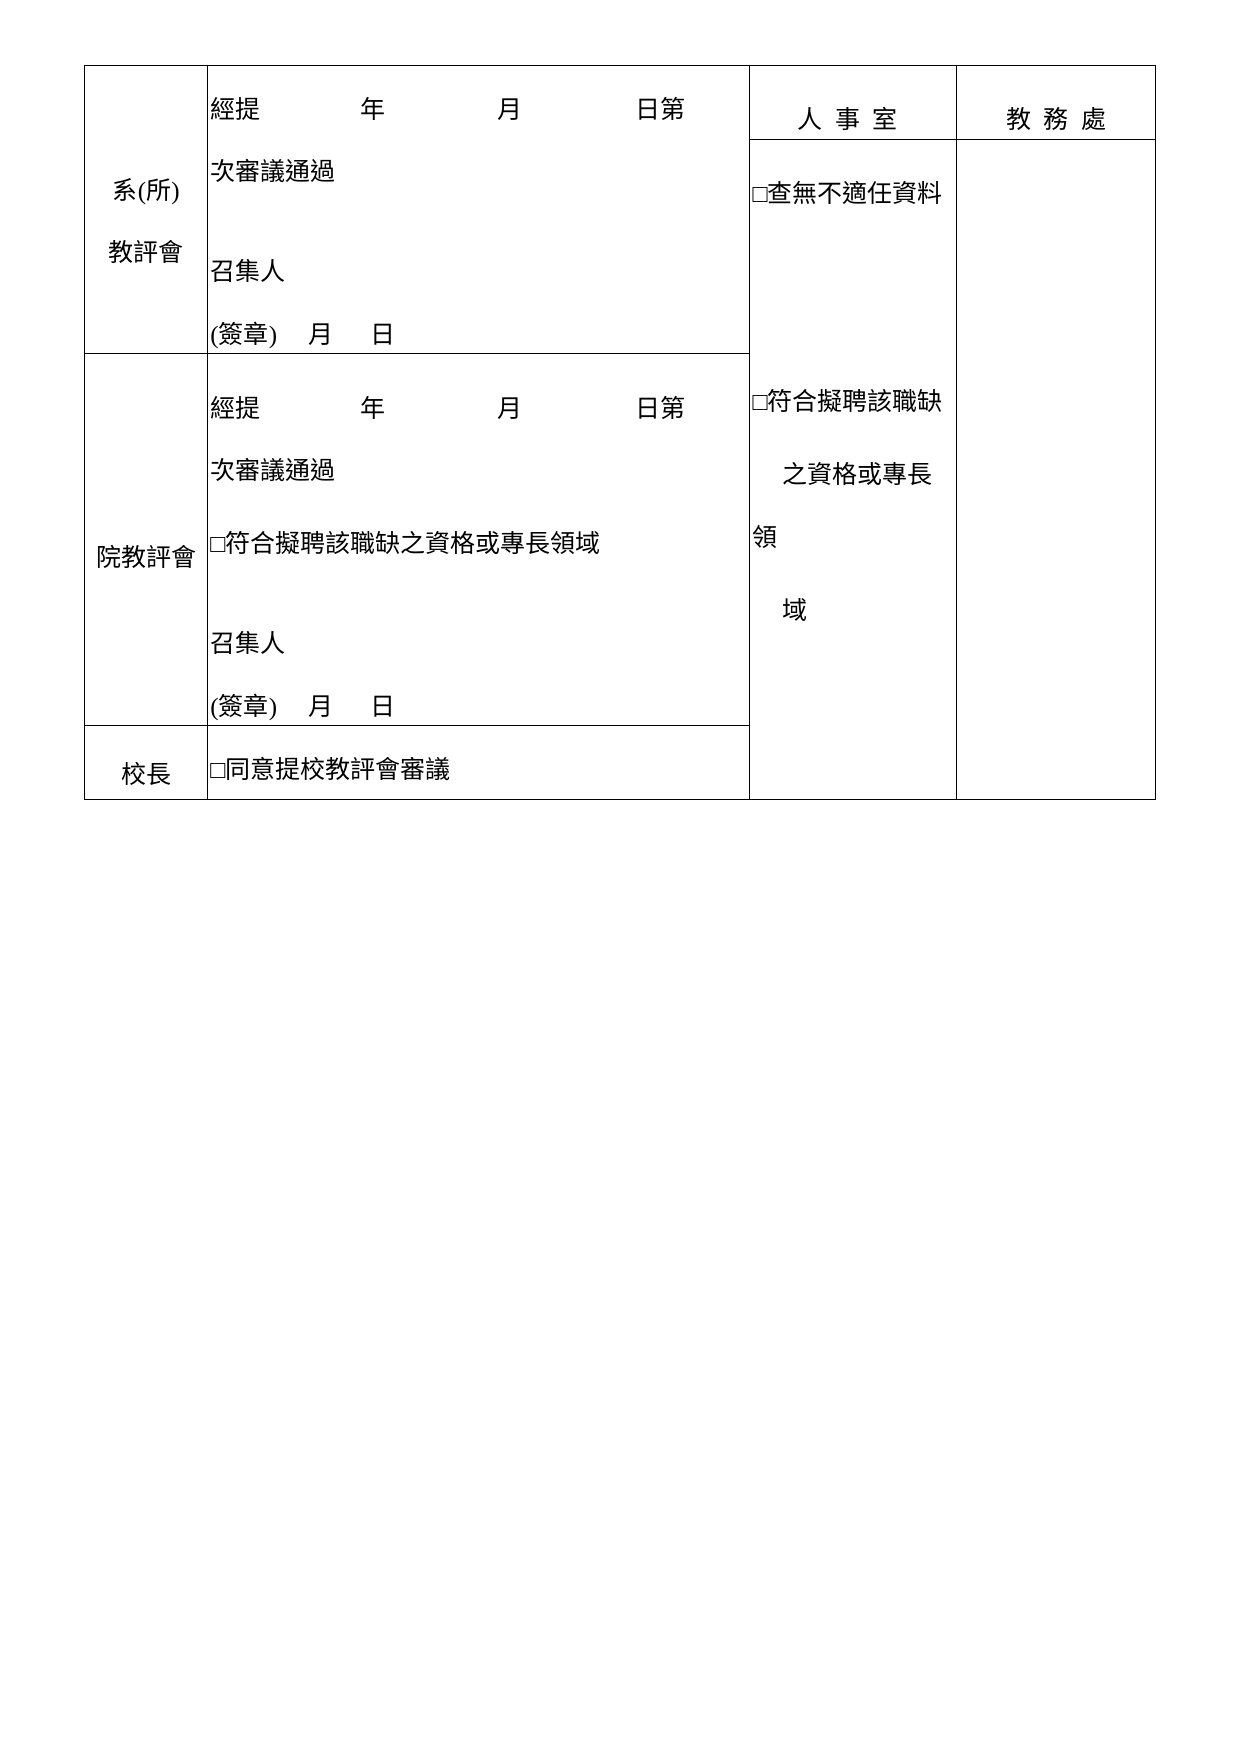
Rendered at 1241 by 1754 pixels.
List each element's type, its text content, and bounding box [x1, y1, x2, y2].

table_cell □同意提校教評會審議 [208, 726, 749, 798]
table_cell 經提 年 月 日第 次審議通過 召集人 (簽章) 月 日 [208, 66, 749, 353]
table_cell □查無不適任資料 □符合擬聘該職缺 之資格或專長領 域 [750, 140, 956, 798]
table_cell 人 事 室 [750, 66, 956, 138]
table_cell 系(所) 教評會 [85, 66, 207, 353]
table_cell 校長 [85, 726, 207, 798]
table_cell [957, 140, 1155, 798]
table_cell 經提 年 月 日第 次審議通過 □符合擬聘該職缺之資格或專長領域 召集人 (簽章) 月 日 [208, 354, 749, 725]
table_cell 教 務 處 [957, 66, 1155, 138]
table_cell 院教評會 [85, 354, 207, 725]
